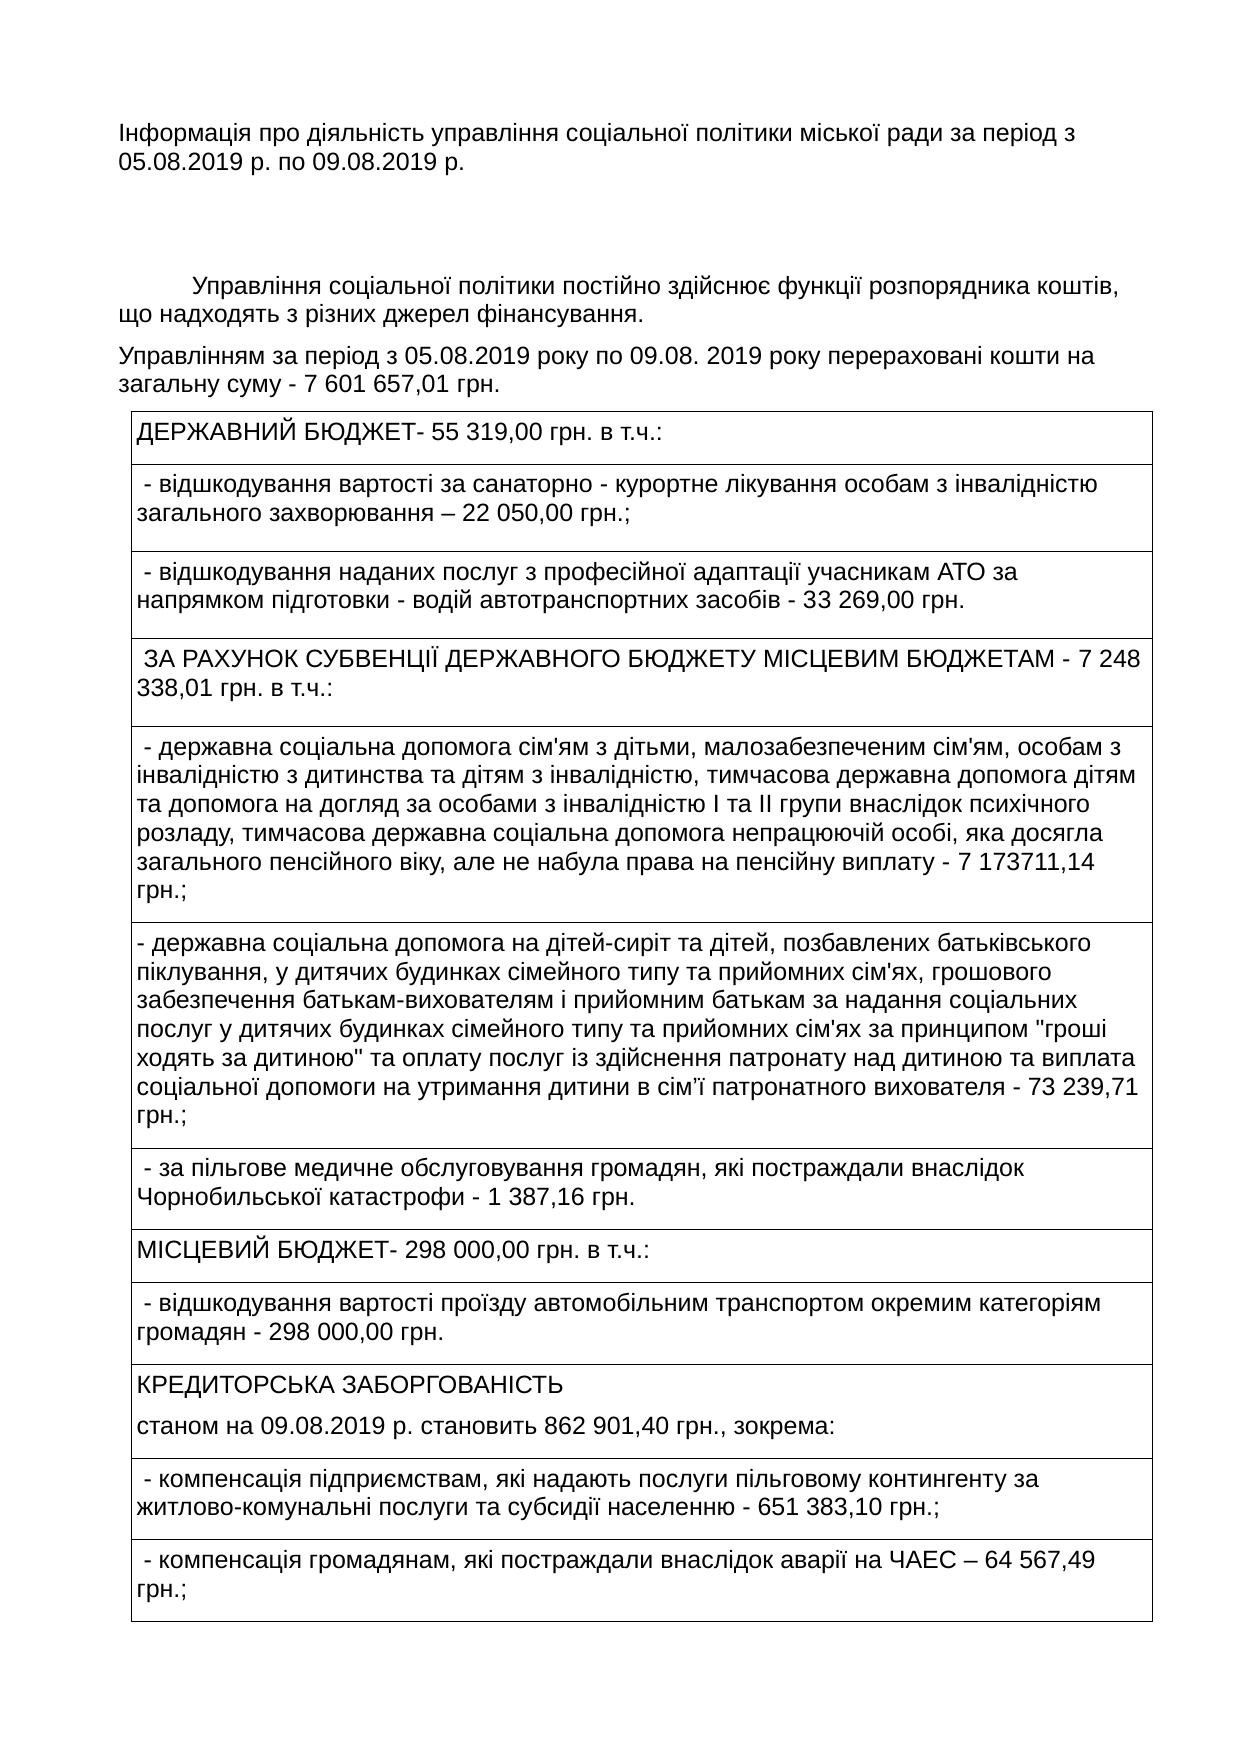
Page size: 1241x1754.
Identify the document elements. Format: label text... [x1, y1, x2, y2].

text Інформація про діяльність управління соціальної політики міської ради за період з 05.08.2019 р. по 09.08.2019 р. [118, 118, 1122, 176]
table_cell - відшкодування вартості за санаторно - курортне лікування особам з інвалідністю загального захворювання – 22 050,00 грн.; [132, 465, 1152, 551]
table_cell МІСЦЕВИЙ БЮДЖЕТ- 298 000,00 грн. в т.ч.: [132, 1230, 1152, 1282]
table_cell - компенсація підприємствам, які надають послуги пільговому контингенту за житлово-комунальні послуги та субсидії населенню - 651 383,10 грн.; [132, 1459, 1152, 1539]
table_header ДЕРЖАВНИЙ БЮДЖЕТ- 55 319,00 грн. в т.ч.: [132, 412, 1152, 463]
table_cell КРЕДИТОРСЬКА ЗАБОРГОВАНІСТЬ станом на 09.08.2019 р. становить 862 901,40 грн., зокрема: [132, 1365, 1152, 1458]
text Управлінням за період з 05.08.2019 року по 09.08. 2019 року перераховані кошти на загальну суму - 7 601 657,01 грн. [118, 341, 1122, 398]
text Управління соціальної політики постійно здійснює функції розпорядника коштів, що надходять з різних джерел фінансування. [118, 271, 1122, 328]
table_cell ЗА РАХУНОК СУБВЕНЦІЇ ДЕРЖАВНОГО БЮДЖЕТУ МІСЦЕВИМ БЮДЖЕТАМ - 7 248 338,01 грн. в т.ч.: [132, 639, 1152, 726]
table_cell - відшкодування вартості проїзду автомобільним транспортом окремим категоріям громадян - 298 000,00 грн. [132, 1283, 1152, 1364]
table_cell - за пільгове медичне обслуговування громадян, які постраждали внаслідок Чорнобильської катастрофи - 1 387,16 грн. [132, 1149, 1152, 1229]
table_cell - компенсація громадянам, які постраждали внаслідок аварії на ЧАЕС – 64 567,49 грн.; [132, 1540, 1152, 1621]
table_cell - державна соціальна допомога сім'ям з дітьми, малозабезпеченим сім'ям, особам з інвалідністю з дитинства та дітям з інвалідністю, тимчасова державна допомога дітям та допомога на догляд за особами з інвалідністю I та II групи внаслідок психічного розладу, тимчасова державна соціальна допомога непрацюючій особі, яка досягла загального пенсійного віку, але не набула права на пенсійну виплату - 7 173711,14 грн.; [132, 727, 1152, 922]
table_cell - відшкодування наданих послуг з професійної адаптації учасникам АТО за напрямком підготовки - водій автотранспортних засобів - 33 269,00 грн. [132, 552, 1152, 638]
table_cell - державна соціальна допомога на дітей-сиріт та дітей, позбавлених батьківського піклування, у дитячих будинках сімейного типу та прийомних сім'ях, грошового забезпечення батькам-вихователям і прийомним батькам за надання соціальних послуг у дитячих будинках сімейного типу та прийомних сім'ях за принципом "гроші ходять за дитиною" та оплату послуг із здійснення патронату над дитиною та виплата соціальної допомоги на утримання дитини в сім’ї патронатного вихователя - 73 239,71 грн.; [132, 923, 1152, 1147]
